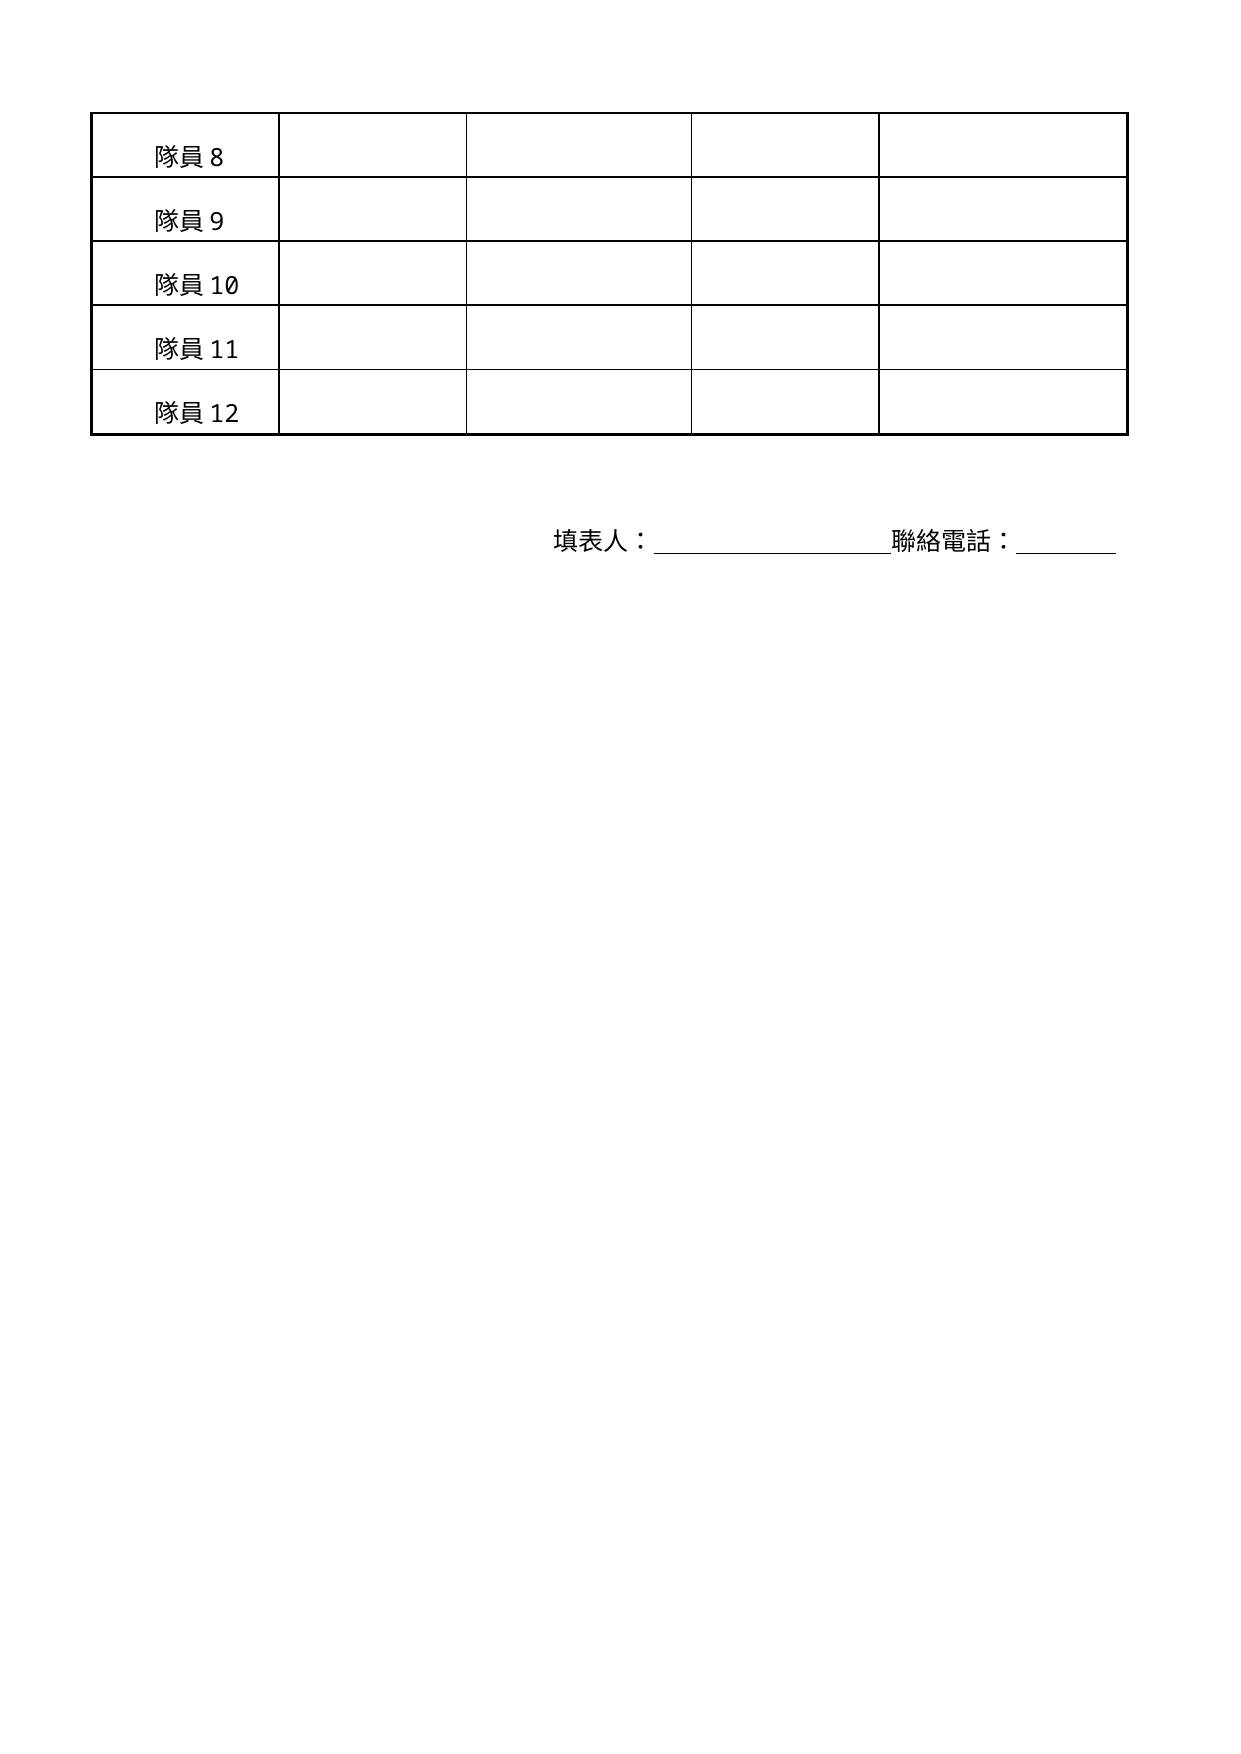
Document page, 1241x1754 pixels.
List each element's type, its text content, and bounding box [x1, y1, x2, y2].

table_cell [467, 114, 691, 176]
text 填表人： 聯絡電話： [89, 498, 1122, 561]
table_cell [692, 114, 878, 176]
table_cell [280, 370, 466, 432]
table_cell [692, 370, 878, 432]
table_cell 隊員8 [93, 114, 278, 176]
table_cell [467, 306, 691, 368]
table_cell [467, 242, 691, 304]
table_cell [692, 242, 878, 304]
table_cell [467, 370, 691, 432]
table_cell [880, 370, 1126, 432]
table_cell 隊員9 [93, 178, 278, 240]
table_cell [692, 178, 878, 240]
table_cell 隊員10 [93, 242, 278, 304]
table_cell [280, 114, 466, 176]
table_cell [880, 114, 1126, 176]
table_cell [280, 242, 466, 304]
table_cell [280, 306, 466, 368]
table_cell [880, 178, 1126, 240]
table_cell [880, 306, 1126, 368]
table_cell [280, 178, 466, 240]
table_cell [692, 306, 878, 368]
table_cell 隊員12 [93, 370, 278, 432]
table_cell [467, 178, 691, 240]
table_cell [880, 242, 1126, 304]
table_cell 隊員11 [93, 306, 278, 368]
